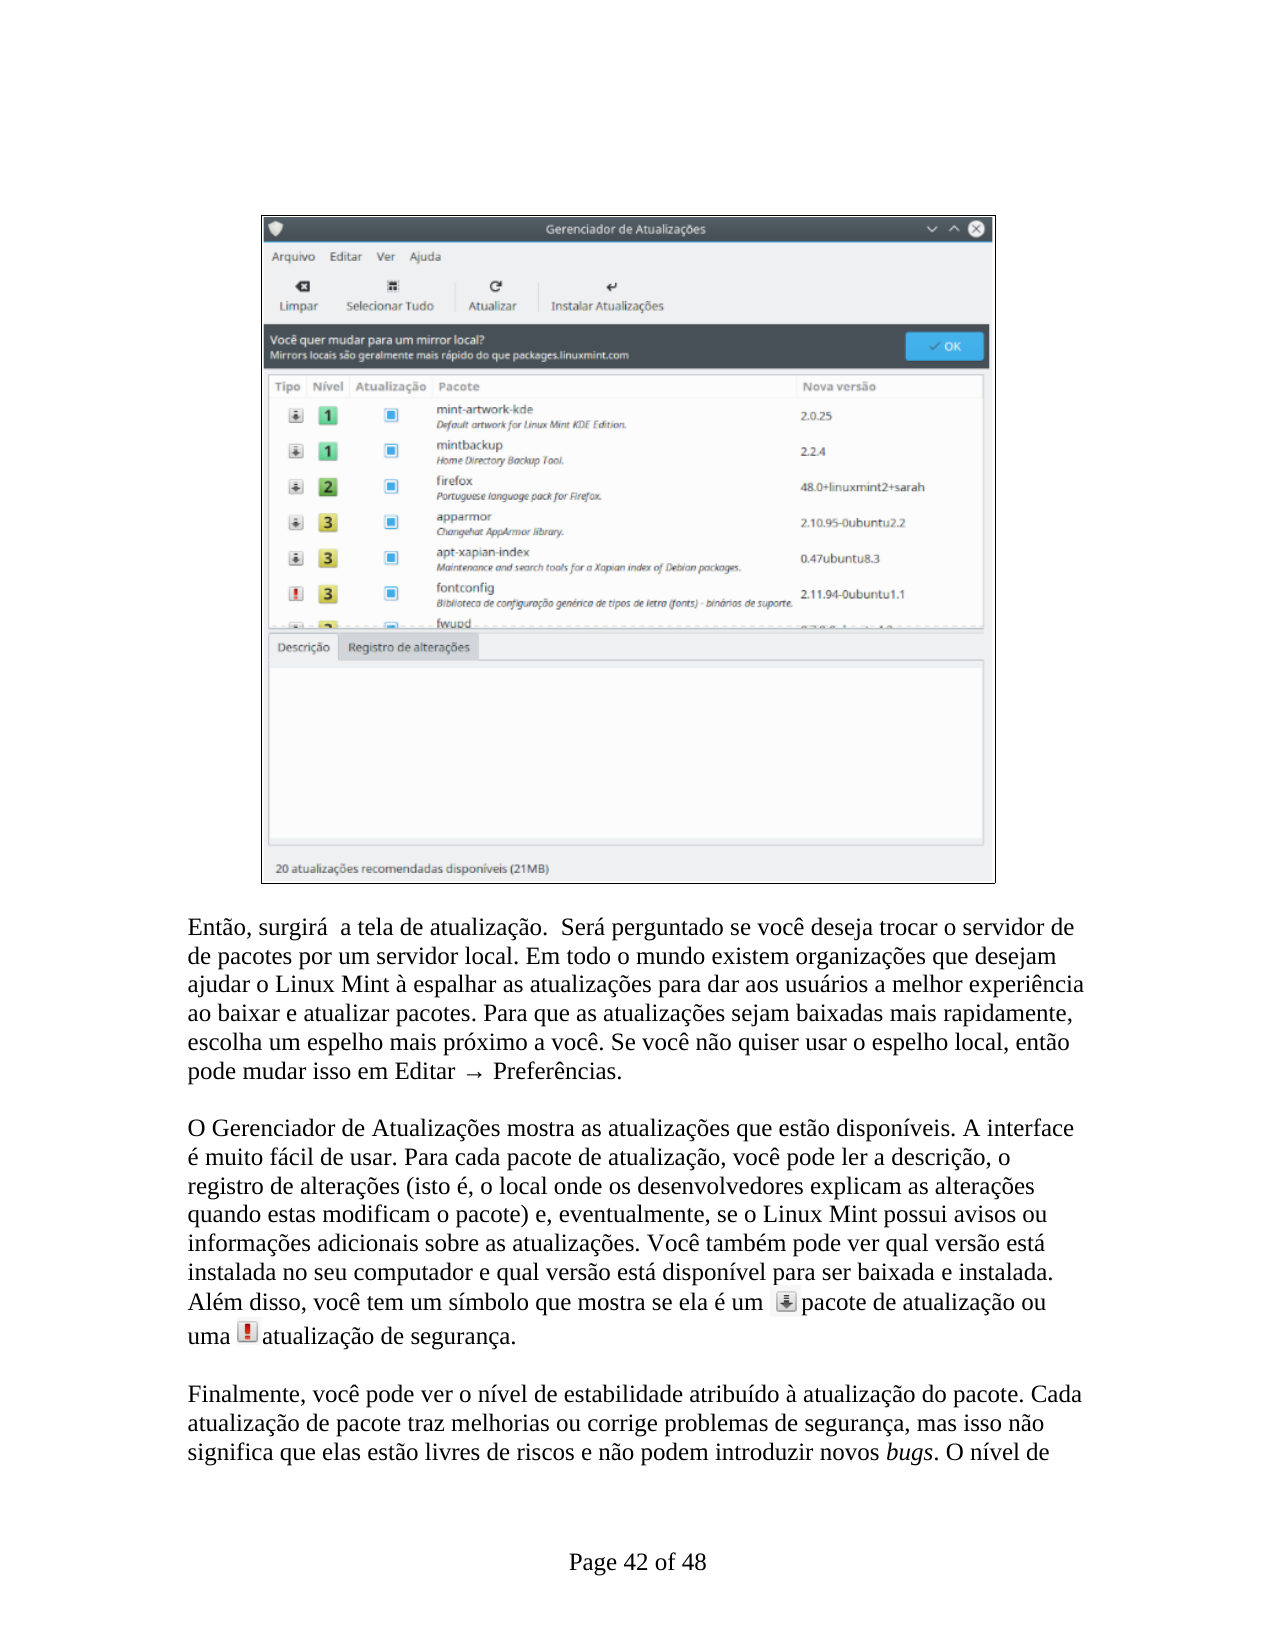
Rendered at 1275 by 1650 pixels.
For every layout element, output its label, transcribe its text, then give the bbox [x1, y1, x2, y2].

text Então, surgirá a tela de atualização. Será perguntado se você deseja trocar o servidor de de pacotes por um servidor local. Em todo o mundo existem organizações que desejam ajudar o Linux Mint à espalhar as atualizações para dar aos usuários a melhor experiência ao baixar e atualizar pacotes. Para que as atualizações sejam baixadas mais rapidamente, escolha um espelho mais próximo a você. Se você não quiser usar o espelho local, então pode mudar isso em Editar → Preferências. [187, 912, 1087, 1084]
picture [236, 1317, 262, 1345]
picture [770, 1285, 802, 1317]
text Finalmente, você pode ver o nível de estabilidade atribuído à atualização do pacote. Cada atualização de pacote traz melhorias ou corrige problemas de segurança, mas isso não significa que elas estão livres de riscos e não podem introduzir novos bugs. O nível de [187, 1379, 1087, 1466]
text O Gerenciador de Atualizações mostra as atualizações que estão disponíveis. A interface é muito fácil de usar. Para cada pacote de atualização, você pode ler a descrição, o registro de alterações (isto é, o local onde os desenvolvedores explicam as alterações quando estas modificam o pacote) e, eventualmente, se o Linux Mint possui avisos ou informações adicionais sobre as atualizações. Você também pode ver qual versão está instalada no seu computador e qual versão está disponível para ser baixada e instalada. Além disso, você tem um símbolo que mostra se ela é um pacote de atualização ou uma atualização de segurança. [187, 1113, 1087, 1350]
picture [263, 217, 993, 881]
